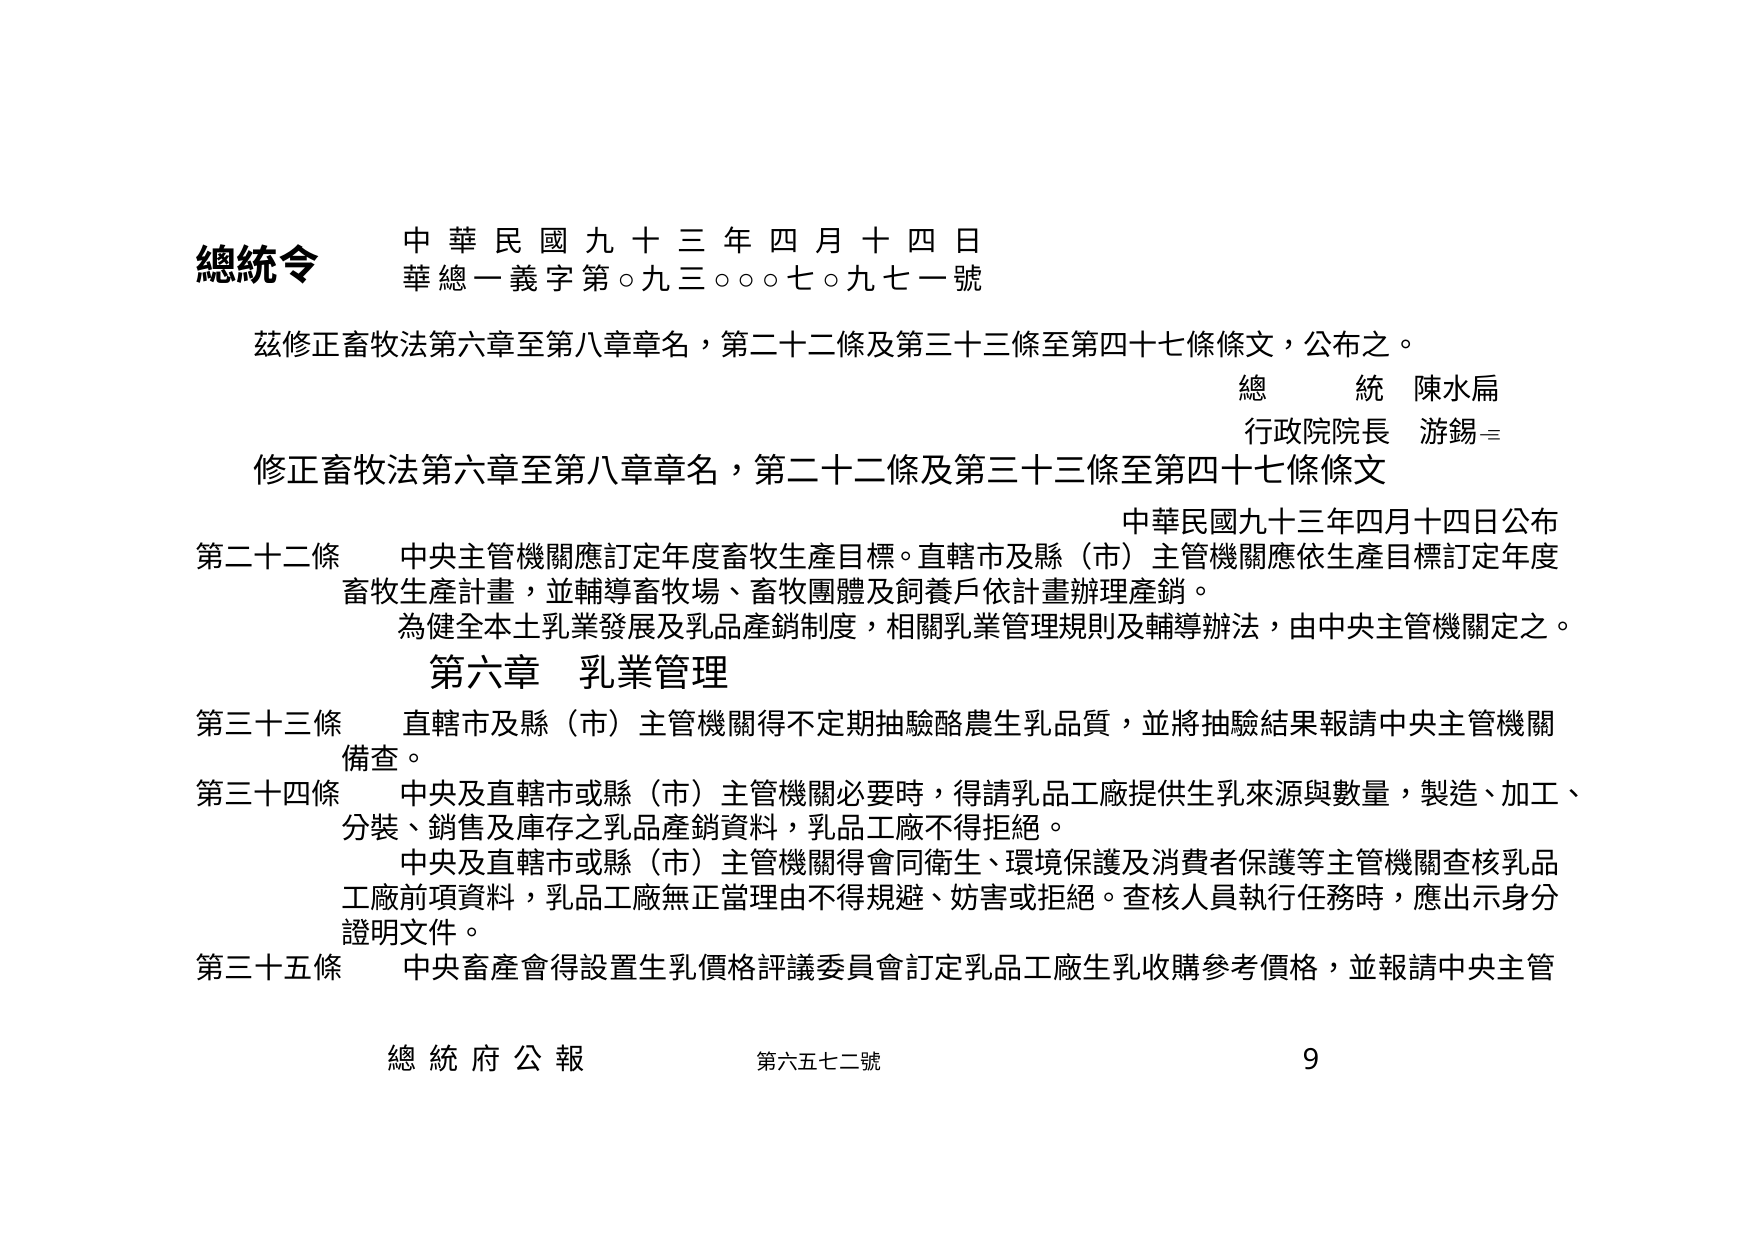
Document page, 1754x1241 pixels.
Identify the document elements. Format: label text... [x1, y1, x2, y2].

text 總 統 陳水扁 [195, 373, 1501, 406]
text 為健全本土乳業發展及乳品產銷制度，相關乳業管理規則及輔導辦法，由中央主管機關定之。 [341, 609, 1559, 644]
text 中華民國九十三年四月十四日公布 [195, 502, 1559, 540]
text 第三十三條 直轄市及縣（市）主管機關得不定期抽驗酪農生乳品質，並將抽驗結果報請中央主管機關備查。 [195, 707, 1559, 776]
text 第二十二條 中央主管機關應訂定年度畜牧生產目標。直轄市及縣（市）主管機關應依生產目標訂定年度畜牧生產計畫，並輔導畜牧場、畜牧團體及飼養戶依計畫辦理產銷。 [195, 540, 1559, 609]
table_header 總統令 [192, 222, 399, 328]
text 茲修正畜牧法第六章至第八章章名，第二十二條及第三十三條至第四十七條條文，公布之。 [195, 328, 1559, 363]
table_header 中華民國九十三年四月十四日 華總一義字第○九三○○○七○九七一號 [399, 222, 986, 328]
text 第三十四條 中央及直轄市或縣（市）主管機關必要時，得請乳品工廠提供生乳來源與數量，製造、加工、分裝、銷售及庫存之乳品產銷資料，乳品工廠不得拒絕。 [195, 776, 1559, 846]
text 第六章 乳業管理 [428, 657, 1559, 694]
text 行政院院長 游錫 [195, 416, 1501, 449]
text 第三十五條 中央畜產會得設置生乳價格評議委員會訂定乳品工廠生乳收購參考價格，並報請中央主管 [195, 950, 1559, 985]
text 修正畜牧法第六章至第八章章名，第二十二條及第三十三條至第四十七條條文 [253, 454, 1559, 490]
text 中央及直轄市或縣（市）主管機關得會同衛生、環境保護及消費者保護等主管機關查核乳品工廠前項資料，乳品工廠無正當理由不得規避、妨害或拒絕。查核人員執行任務時，應出示身分證明文件。 [341, 846, 1559, 950]
